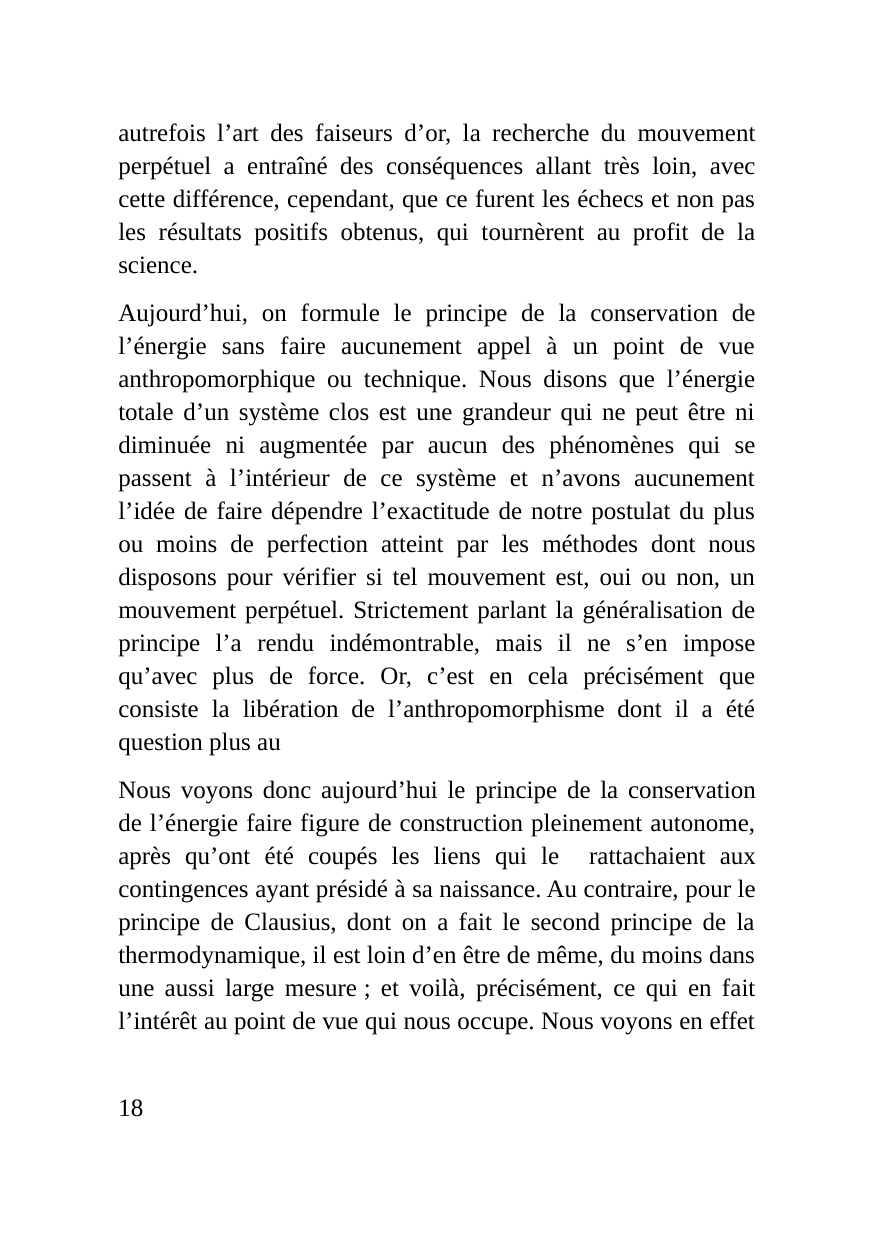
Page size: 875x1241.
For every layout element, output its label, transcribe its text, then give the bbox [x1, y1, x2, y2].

text Nous voyons donc aujourd’hui le principe de la conservation de l’énergie faire figure de construction pleinement autonome, après qu’ont été coupés les liens qui le rattachaient aux contingences ayant présidé à sa naissance. Au contraire, pour le principe de Clausius, dont on a fait le second principe de la thermodynamique, il est loin d’en être de même, du moins dans une aussi large mesure ; et voilà, précisément, ce qui en fait l’intérêt au point de vue qui nous occupe. Nous voyons en effet [118, 775, 756, 1034]
text autrefois l’art des faiseurs d’or, la recherche du mouvement perpétuel a entraîné des conséquences allant très loin, avec cette différence, cependant, que ce furent les échecs et non pas les résultats positifs obtenus, qui tournèrent au profit de la science. [118, 118, 756, 279]
text Aujourd’hui, on formule le principe de la conservation de l’énergie sans faire aucunement appel à un point de vue anthropomorphique ou technique. Nous disons que l’énergie totale d’un système clos est une grandeur qui ne peut être ni diminuée ni augmentée par aucun des phénomènes qui se passent à l’intérieur de ce système et n’avons aucunement l’idée de faire dépendre l’exactitude de notre postulat du plus ou moins de perfection atteint par les méthodes dont nous disposons pour vérifier si tel mouvement est, oui ou non, un mouvement perpétuel. Strictement parlant la généralisation de principe l’a rendu indémontrable, mais il ne s’en impose qu’avec plus de force. Or, c’est en cela précisément que consiste la libération de l’anthropomorphisme dont il a été question plus au [118, 298, 756, 756]
